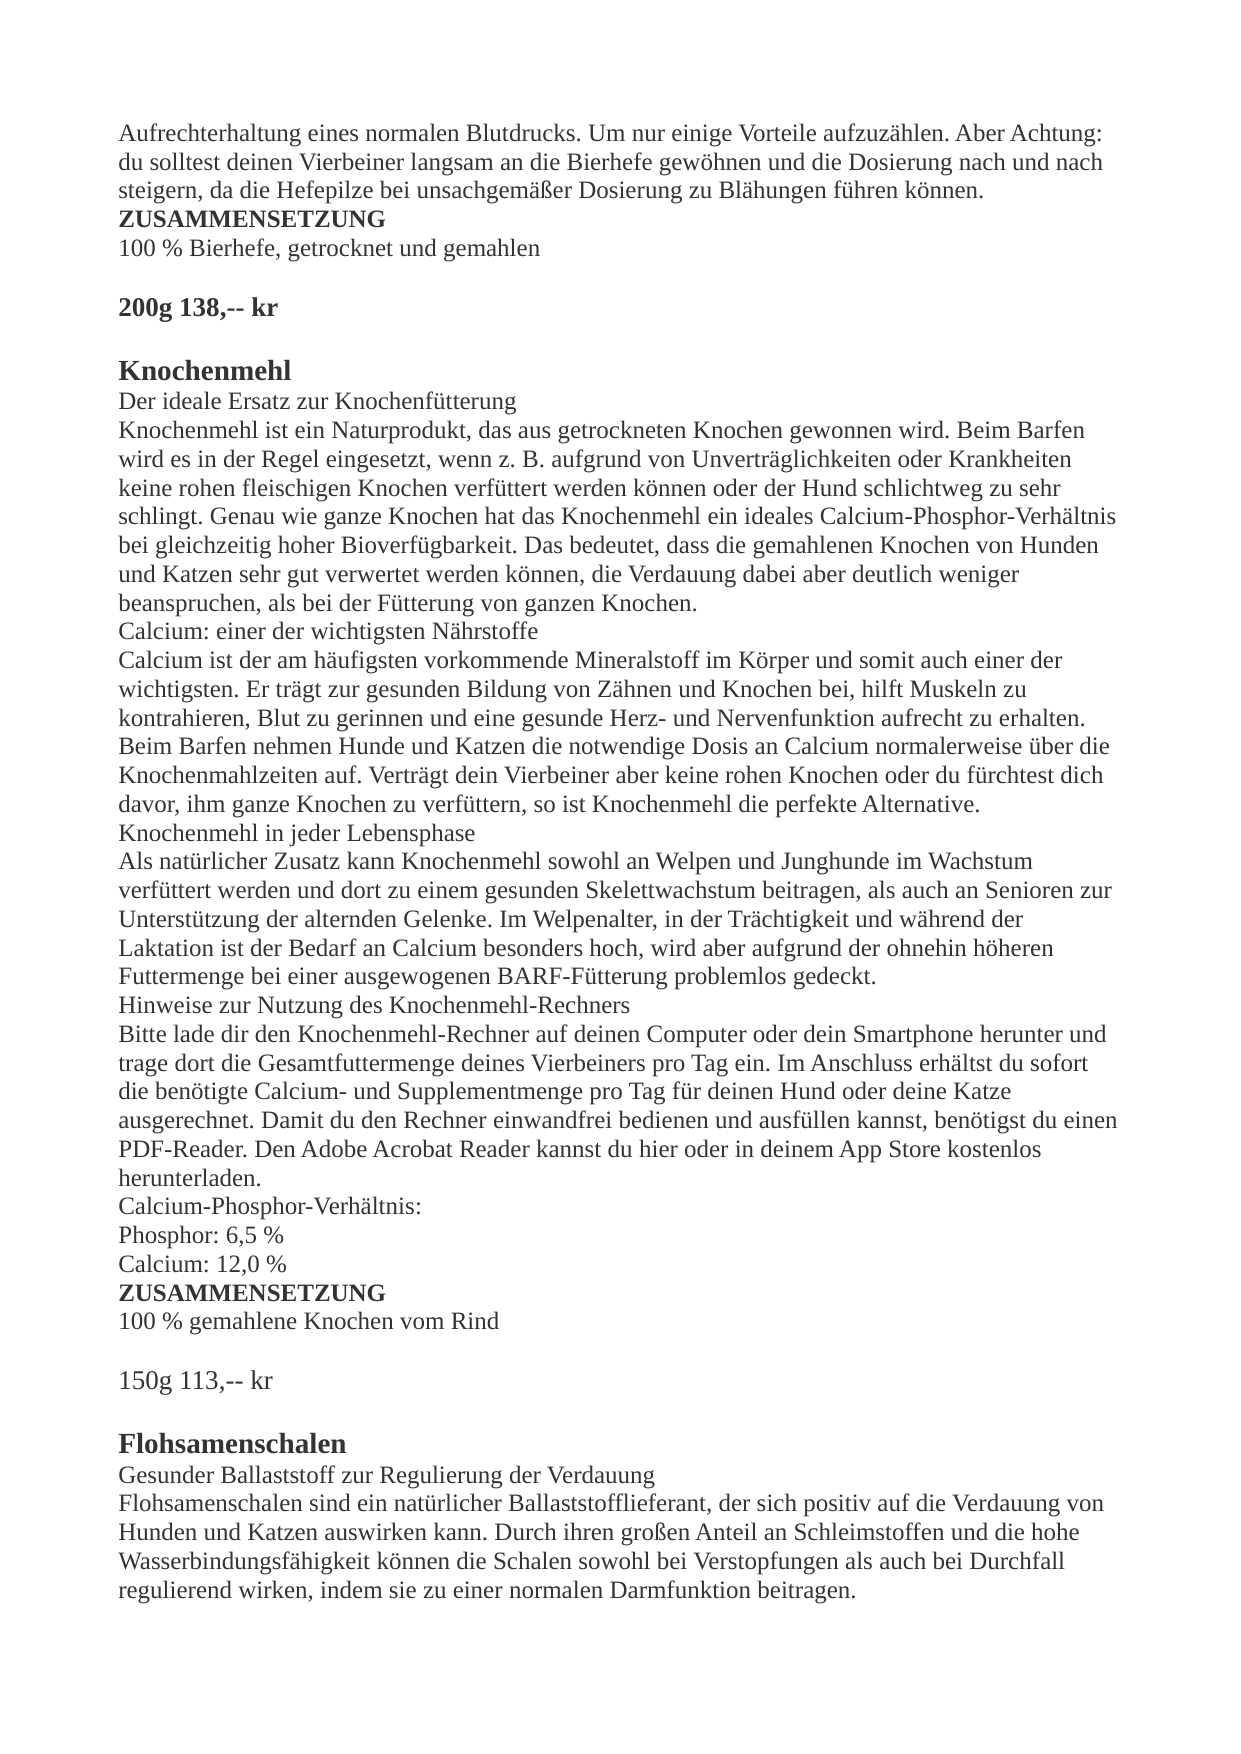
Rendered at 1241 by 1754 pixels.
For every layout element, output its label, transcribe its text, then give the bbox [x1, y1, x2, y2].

text Hinweise zur Nutzung des Knochenmehl-Rechners Bitte lade dir den Knochenmehl-Rechner auf deinen Computer oder dein Smartphone herunter und trage dort die Gesamtfuttermenge deines Vierbeiners pro Tag ein. Im Anschluss erhältst du sofort die benötigte Calcium- und Supplementmenge pro Tag für deinen Hund oder deine Katze ausgerechnet. Damit du den Rechner einwandfrei bedienen und ausfüllen kannst, benötigst du einen PDF-Reader. Den Adobe Acrobat Reader kannst du hier oder in deinem App Store kostenlos herunterladen. [118, 990, 1122, 1191]
text Calcium-Phosphor-Verhältnis: Phosphor: 6,5 % Calcium: 12,0 % [118, 1191, 1122, 1278]
text Knochenmehl [118, 353, 1122, 386]
subtitle ZUSAMMENSETZUNG [118, 1278, 1122, 1306]
subtitle ZUSAMMENSETZUNG [118, 204, 1122, 233]
text 100 % gemahlene Knochen vom Rind [118, 1306, 1122, 1335]
text Knochenmehl in jeder Lebensphase Als natürlicher Zusatz kann Knochenmehl sowohl an Welpen und Junghunde im Wachstum verfüttert werden und dort zu einem gesunden Skelettwachstum beitragen, als auch an Senioren zur Unterstützung der alternden Gelenke. Im Welpenalter, in der Trächtigkeit und während der Laktation ist der Bedarf an Calcium besonders hoch, wird aber aufgrund der ohnehin höheren Futtermenge bei einer ausgewogenen BARF-Fütterung problemlos gedeckt. [118, 818, 1122, 990]
text Flohsamenschalen [118, 1426, 1122, 1460]
text Gesunder Ballaststoff zur Regulierung der Verdauung Flohsamenschalen sind ein natürlicher Ballaststofflieferant, der sich positiv auf die Verdauung von Hunden und Katzen auswirken kann. Durch ihren großen Anteil an Schleimstoffen und die hohe Wasserbindungsfähigkeit können die Schalen sowohl bei Verstopfungen als auch bei Durchfall regulierend wirken, indem sie zu einer normalen Darmfunktion beitragen. [118, 1460, 1122, 1603]
text 200g 138,-- kr [118, 291, 1122, 322]
text Der ideale Ersatz zur Knochenfütterung Knochenmehl ist ein Naturprodukt, das aus getrockneten Knochen gewonnen wird. Beim Barfen wird es in der Regel eingesetzt, wenn z. B. aufgrund von Unverträglichkeiten oder Krankheiten keine rohen fleischigen Knochen verfüttert werden können oder der Hund schlichtweg zu sehr schlingt. Genau wie ganze Knochen hat das Knochenmehl ein ideales Calcium-Phosphor-Verhältnis bei gleichzeitig hoher Bioverfügbarkeit. Das bedeutet, dass die gemahlenen Knochen von Hunden und Katzen sehr gut verwertet werden können, die Verdauung dabei aber deutlich weniger beanspruchen, als bei der Fütterung von ganzen Knochen. [118, 386, 1122, 616]
text 150g 113,-- kr [118, 1364, 1122, 1395]
text 100 % Bierhefe, getrocknet und gemahlen [118, 233, 1122, 262]
text Aufrechterhaltung eines normalen Blutdrucks. Um nur einige Vorteile aufzuzählen. Aber Achtung: du solltest deinen Vierbeiner langsam an die Bierhefe gewöhnen und die Dosierung nach und nach steigern, da die Hefepilze bei unsachgemäßer Dosierung zu Blähungen führen können. [118, 118, 1122, 204]
text Calcium: einer der wichtigsten Nährstoffe Calcium ist der am häufigsten vorkommende Mineralstoff im Körper und somit auch einer der wichtigsten. Er trägt zur gesunden Bildung von Zähnen und Knochen bei, hilft Muskeln zu kontrahieren, Blut zu gerinnen und eine gesunde Herz- und Nervenfunktion aufrecht zu erhalten. Beim Barfen nehmen Hunde und Katzen die notwendige Dosis an Calcium normalerweise über die Knochenmahlzeiten auf. Verträgt dein Vierbeiner aber keine rohen Knochen oder du fürchtest dich davor, ihm ganze Knochen zu verfüttern, so ist Knochenmehl die perfekte Alternative. [118, 616, 1122, 818]
